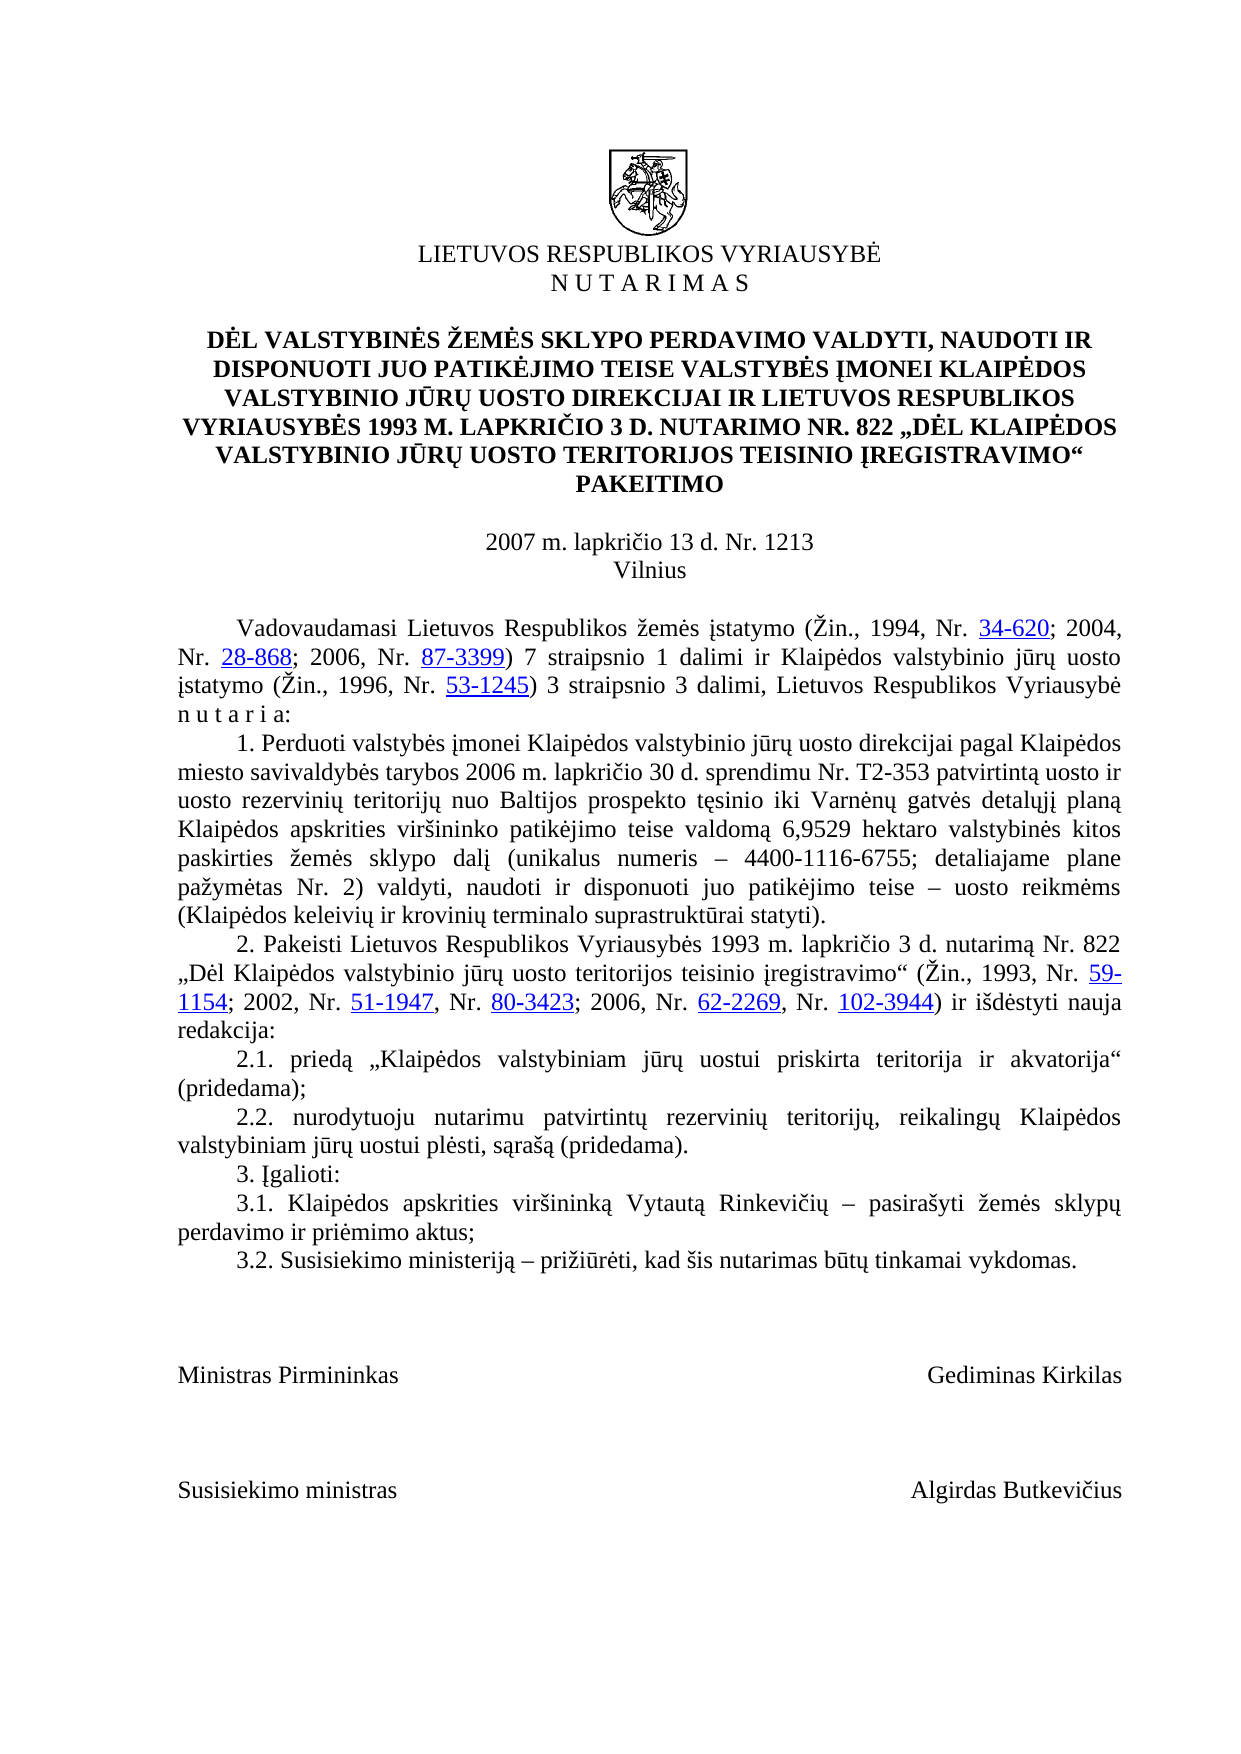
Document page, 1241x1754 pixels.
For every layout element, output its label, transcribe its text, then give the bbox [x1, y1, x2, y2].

text Ministras Pirmininkas Gediminas Kirkilas [177, 1360, 1122, 1389]
text Vadovaudamasi Lietuvos Respublikos žemės įstatymo (Žin., 1994, Nr. 34-620; 2004, Nr. 28-868; 2006, Nr. 87-3399) 7 straipsnio 1 dalimi ir Klaipėdos valstybinio jūrų uosto įstatymo (Žin., 1996, Nr. 53-1245) 3 straipsnio 3 dalimi, Lietuvos Respublikos Vyriausybė nutaria: [177, 613, 1122, 728]
text 2.1. priedą „Klaipėdos valstybiniam jūrų uostui priskirta teritorija ir akvatorija“ (pridedama); [177, 1044, 1122, 1102]
text DĖL VALSTYBINĖS ŽEMĖS SKLYPO PERDAVIMO VALDYTI, NAUDOTI IR DISPONUOTI JUO PATIKĖJIMO TEISE VALSTYBĖS ĮMONEI KLAIPĖDOS VALSTYBINIO JŪRŲ UOSTO DIREKCIJAI IR LIETUVOS RESPUBLIKOS VYRIAUSYBĖS 1993 M. LAPKRIČIO 3 D. NUTARIMO NR. 822 „DĖL KLAIPĖDOS VALSTYBINIO JŪRŲ UOSTO TERITORIJOS TEISINIO ĮREGISTRAVIMO“ PAKEITIMO [177, 325, 1122, 498]
text Susisiekimo ministras Algirdas Butkevičius [177, 1475, 1122, 1504]
text 3. Įgalioti: [177, 1159, 1122, 1188]
text 2. Pakeisti Lietuvos Respublikos Vyriausybės 1993 m. lapkričio 3 d. nutarimą Nr. 822 „Dėl Klaipėdos valstybinio jūrų uosto teritorijos teisinio įregistravimo“ (Žin., 1993, Nr. 59-1154; 2002, Nr. 51-1947, Nr. 80-3423; 2006, Nr. 62-2269, Nr. 102-3944) ir išdėstyti nauja redakcija: [177, 929, 1122, 1044]
text 2007 m. lapkričio 13 d. Nr. 1213 [177, 527, 1122, 555]
text 3.2. Susisiekimo ministeriją – prižiūrėti, kad šis nutarimas būtų tinkamai vykdomas. [177, 1245, 1122, 1274]
text 3.1. Klaipėdos apskrities viršininką Vytautą Rinkevičių – pasirašyti žemės sklypų perdavimo ir priėmimo aktus; [177, 1188, 1122, 1245]
text 1. Perduoti valstybės įmonei Klaipėdos valstybinio jūrų uosto direkcijai pagal Klaipėdos miesto savivaldybės tarybos 2006 m. lapkričio 30 d. sprendimu Nr. T2-353 patvirtintą uosto ir uosto rezervinių teritorijų nuo Baltijos prospekto tęsinio iki Varnėnų gatvės detalųjį planą Klaipėdos apskrities viršininko patikėjimo teise valdomą 6,9529 hektaro valstybinės kitos paskirties žemės sklypo dalį (unikalus numeris – 4400-1116-6755; detaliajame plane pažymėtas Nr. 2) valdyti, naudoti ir disponuoti juo patikėjimo teise – uosto reikmėms (Klaipėdos keleivių ir krovinių terminalo suprastruktūrai statyti). [177, 728, 1122, 929]
text Vilnius [177, 555, 1122, 584]
text Lietuvos Respublikos Vyriausybė [177, 239, 1122, 268]
text 2.2. nurodytuoju nutarimu patvirtintų rezervinių teritorijų, reikalingų Klaipėdos valstybiniam jūrų uostui plėsti, sąrašą (pridedama). [177, 1102, 1122, 1159]
text NUTARIMAS [177, 268, 1122, 297]
